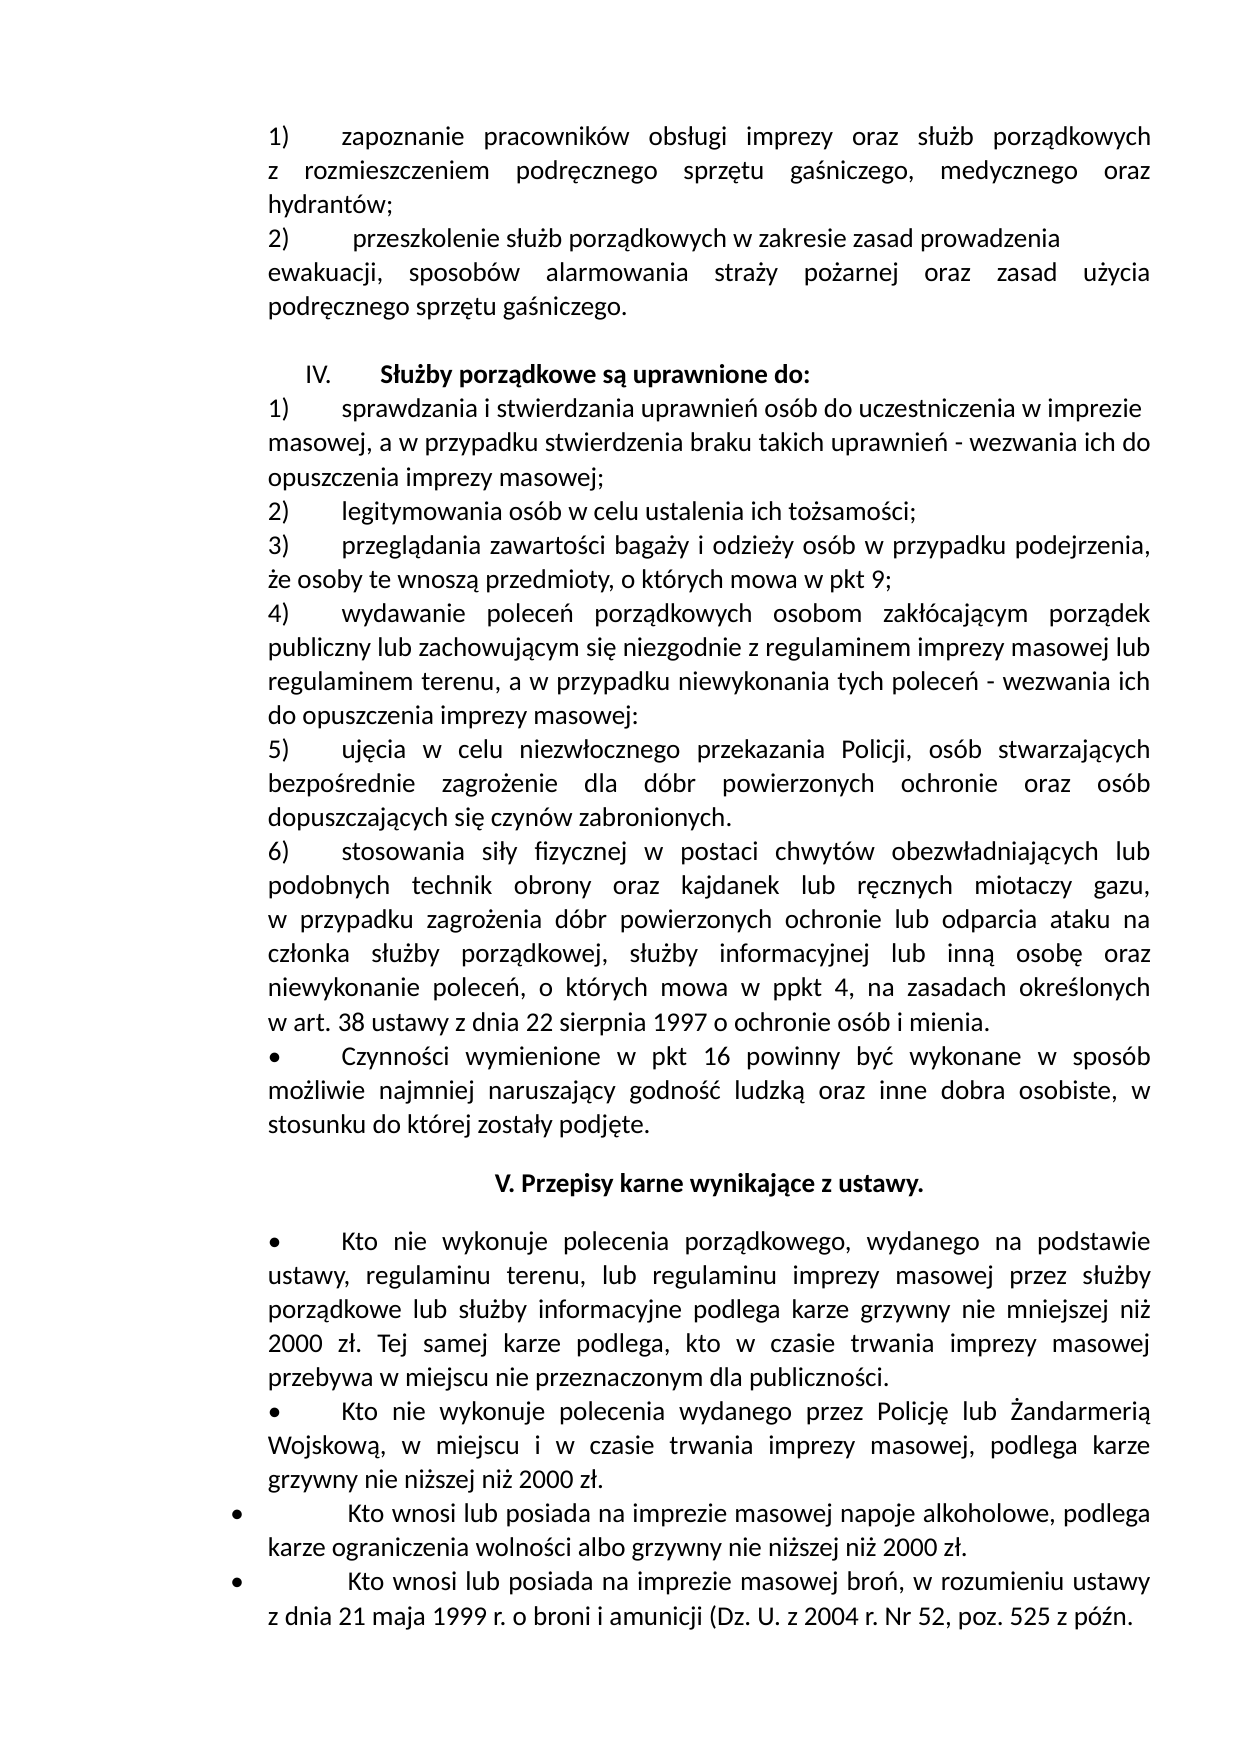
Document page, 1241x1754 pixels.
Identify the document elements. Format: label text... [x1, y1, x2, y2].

text ewakuacji, sposobów alarmowania straży pożarnej oraz zasad użycia podręcznego sprzętu gaśniczego. [268, 254, 1152, 322]
list ujęcia w celu niezwłocznego przekazania Policji, osób stwarzających bezpośrednie zagrożenie dla dóbr powierzonych ochronie oraz osób dopuszczających się czynów zabronionych. [268, 731, 1152, 833]
text V. Przepisy karne wynikające z ustawy. [268, 1171, 1152, 1198]
list przeglądania zawartości bagaży i odzieży osób w przypadku podejrzenia, że osoby te wnoszą przedmioty, o których mowa w pkt 9; [268, 527, 1152, 595]
list Kto wnosi lub posiada na imprezie masowej broń, w rozumieniu ustawy z dnia 21 maja 1999 r. o broni i amunicji (Dz. U. z 2004 r. Nr 52, poz. 525 z późn. [230, 1564, 1152, 1632]
list Kto nie wykonuje polecenia wydanego przez Policję lub Żandarmerią Wojskową, w miejscu i w czasie trwania imprezy masowej, podlega karze grzywny nie niższej niż 2000 zł. [268, 1393, 1152, 1496]
list przeszkolenie służb porządkowych w zakresie zasad prowadzenia [268, 220, 1152, 254]
list Służby porządkowe są uprawnione do: [305, 357, 1152, 391]
list wydawanie poleceń porządkowych osobom zakłócającym porządek publiczny lub zachowującym się niezgodnie z regulaminem imprezy masowej lub regulaminem terenu, a w przypadku niewykonania tych poleceń - wezwania ich do opuszczenia imprezy masowej: [268, 595, 1152, 731]
list sprawdzania i stwierdzania uprawnień osób do uczestniczenia w imprezie [268, 391, 1152, 425]
list stosowania siły fizycznej w postaci chwytów obezwładniających lub podobnych technik obrony oraz kajdanek lub ręcznych miotaczy gazu, w przypadku zagrożenia dóbr powierzonych ochronie lub odparcia ataku na członka służby porządkowej, służby informacyjnej lub inną osobę oraz niewykonanie poleceń, o których mowa w ppkt 4, na zasadach określonych w art. 38 ustawy z dnia 22 sierpnia 1997 o ochronie osób i mienia. [268, 833, 1152, 1038]
list zapoznanie pracowników obsługi imprezy oraz służb porządkowych z rozmieszczeniem podręcznego sprzętu gaśniczego, medycznego oraz hydrantów; [268, 118, 1152, 220]
list Kto wnosi lub posiada na imprezie masowej napoje alkoholowe, podlega karze ograniczenia wolności albo grzywny nie niższej niż 2000 zł. [230, 1496, 1152, 1564]
list legitymowania osób w celu ustalenia ich tożsamości; [268, 493, 1152, 527]
list Czynności wymienione w pkt 16 powinny być wykonane w sposób możliwie najmniej naruszający godność ludzką oraz inne dobra osobiste, w stosunku do której zostały podjęte. [268, 1038, 1152, 1140]
text masowej, a w przypadku stwierdzenia braku takich uprawnień - wezwania ich do opuszczenia imprezy masowej; [268, 425, 1152, 493]
list Kto nie wykonuje polecenia porządkowego, wydanego na podstawie ustawy, regulaminu terenu, lub regulaminu imprezy masowej przez służby porządkowe lub służby informacyjne podlega karze grzywny nie mniejszej niż 2000 zł. Tej samej karze podlega, kto w czasie trwania imprezy masowej przebywa w miejscu nie przeznaczonym dla publiczności. [268, 1223, 1152, 1393]
